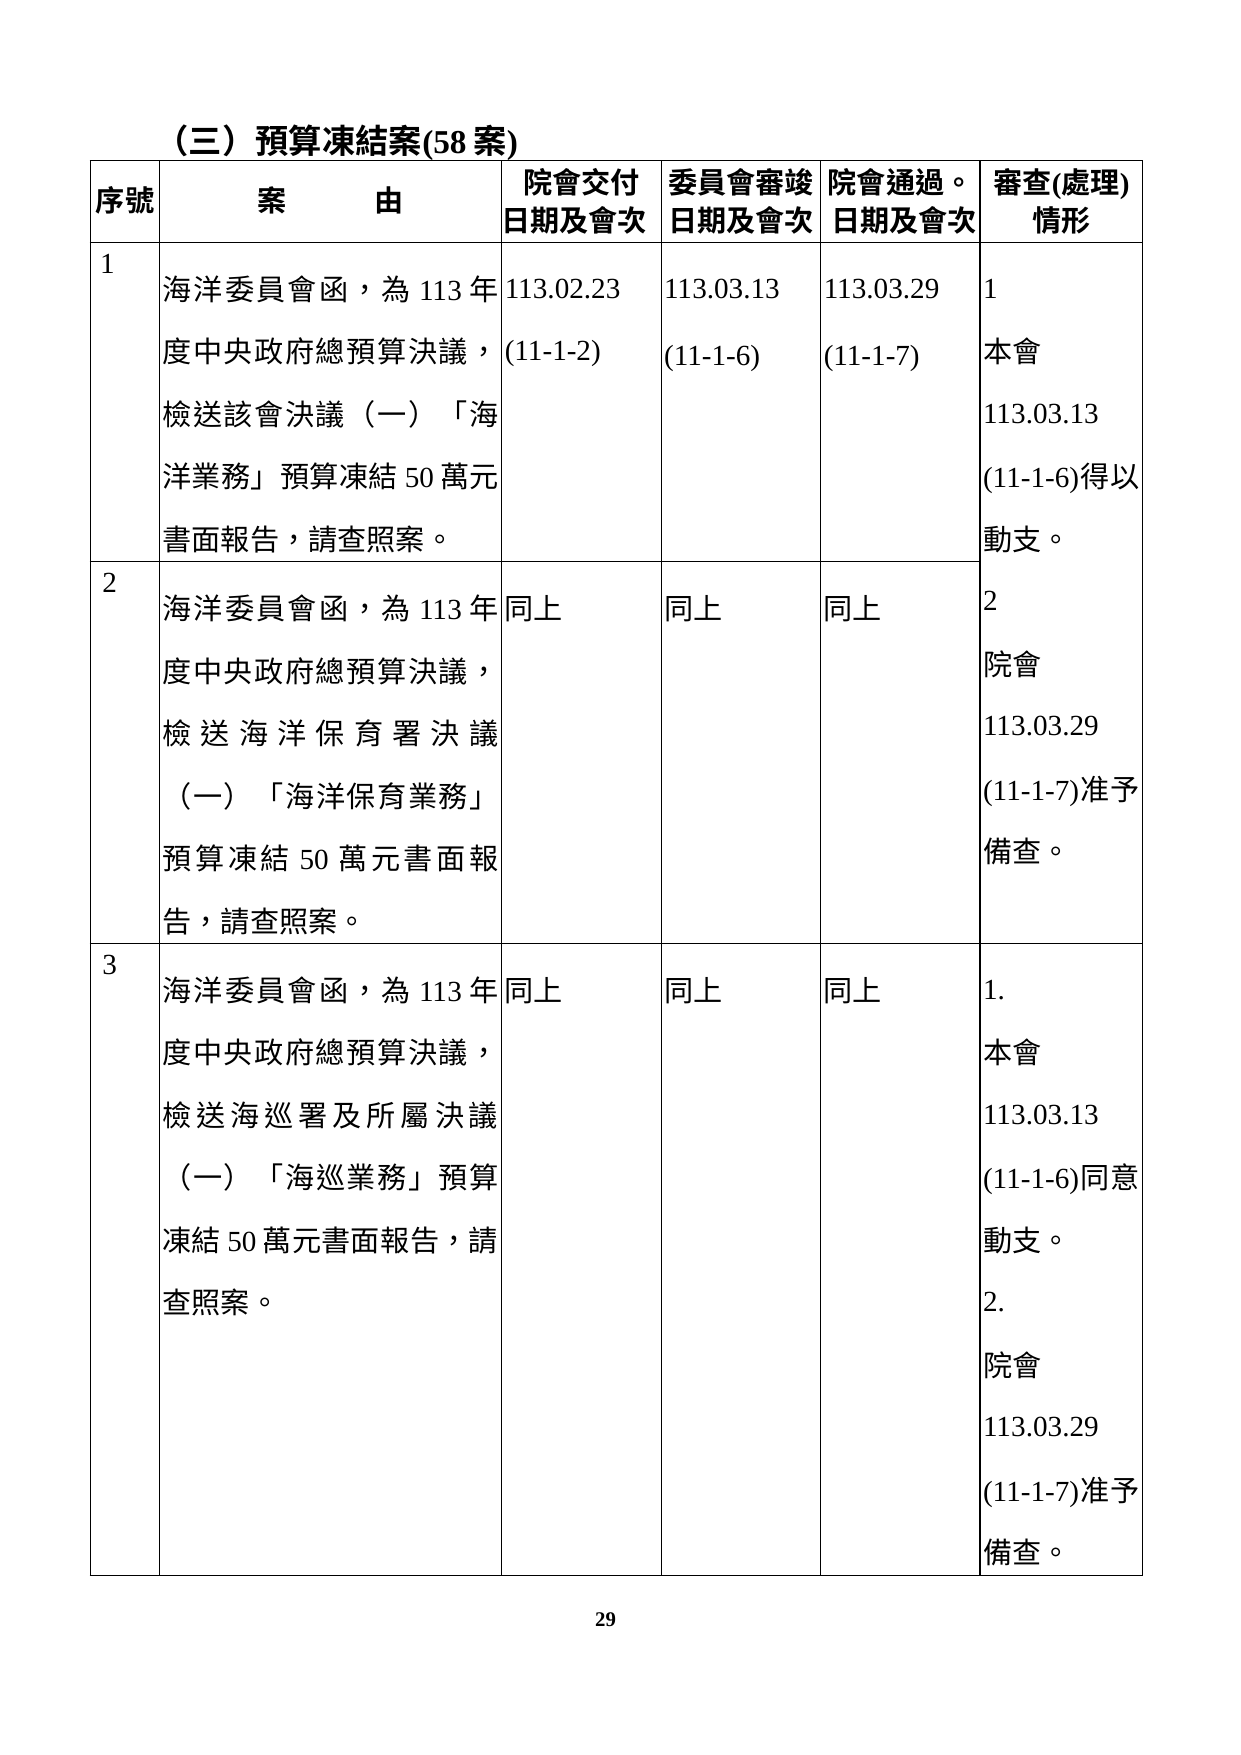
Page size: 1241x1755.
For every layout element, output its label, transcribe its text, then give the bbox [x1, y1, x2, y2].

table_cell 同上 [502, 562, 661, 943]
table_cell 113.02.23 (11-1-2) [502, 243, 661, 561]
table_header 序號 [91, 161, 159, 242]
table_header 院會交付 日期及會次 [502, 161, 661, 242]
table_cell 同上 [821, 562, 979, 943]
table_cell 同上 [662, 944, 820, 1575]
table_cell 同上 [662, 562, 820, 943]
table_cell [91, 944, 159, 1575]
table_cell 海洋委員會函，為113年度中央政府總預算決議，檢送海洋保育署決議（一）「海洋保育業務」預算凍結50萬元書面報告，請查照案。 [160, 562, 501, 943]
table_cell 1 本會 113.03.13 (11-1-6)得以動支。 2 院會 113.03.29 (11-1-7)准予備查。 [981, 243, 1142, 943]
table_cell [91, 243, 159, 561]
table_header 案 由 [160, 161, 501, 242]
table_cell 113.03.29 (11-1-7) [821, 243, 979, 561]
table_header 委員會審竣 日期及會次 [662, 161, 820, 242]
table_cell 海洋委員會函，為113年度中央政府總預算決議，檢送海巡署及所屬決議（一）「海巡業務」預算凍結50萬元書面報告，請查照案。 [160, 944, 501, 1575]
table_header 審查(處理)情形 [981, 161, 1142, 242]
table_cell 同上 [821, 944, 979, 1575]
table_header 院會通過。 日期及會次 [821, 161, 979, 242]
table_cell 同上 [502, 944, 661, 1575]
table_cell 113.03.13 (11-1-6) [662, 243, 820, 561]
table_cell 海洋委員會函，為113年度中央政府總預算決議，檢送該會決議（一）「海洋業務」預算凍結50萬元書面報告，請查照案。 [160, 243, 501, 561]
table_cell [91, 562, 159, 943]
subtitle （三）預算凍結案(58案) [89, 97, 1122, 160]
table_cell 1. 本會 113.03.13 (11-1-6)同意動支。 2. 院會 113.03.29 (11-1-7)准予備查。 [981, 944, 1142, 1575]
